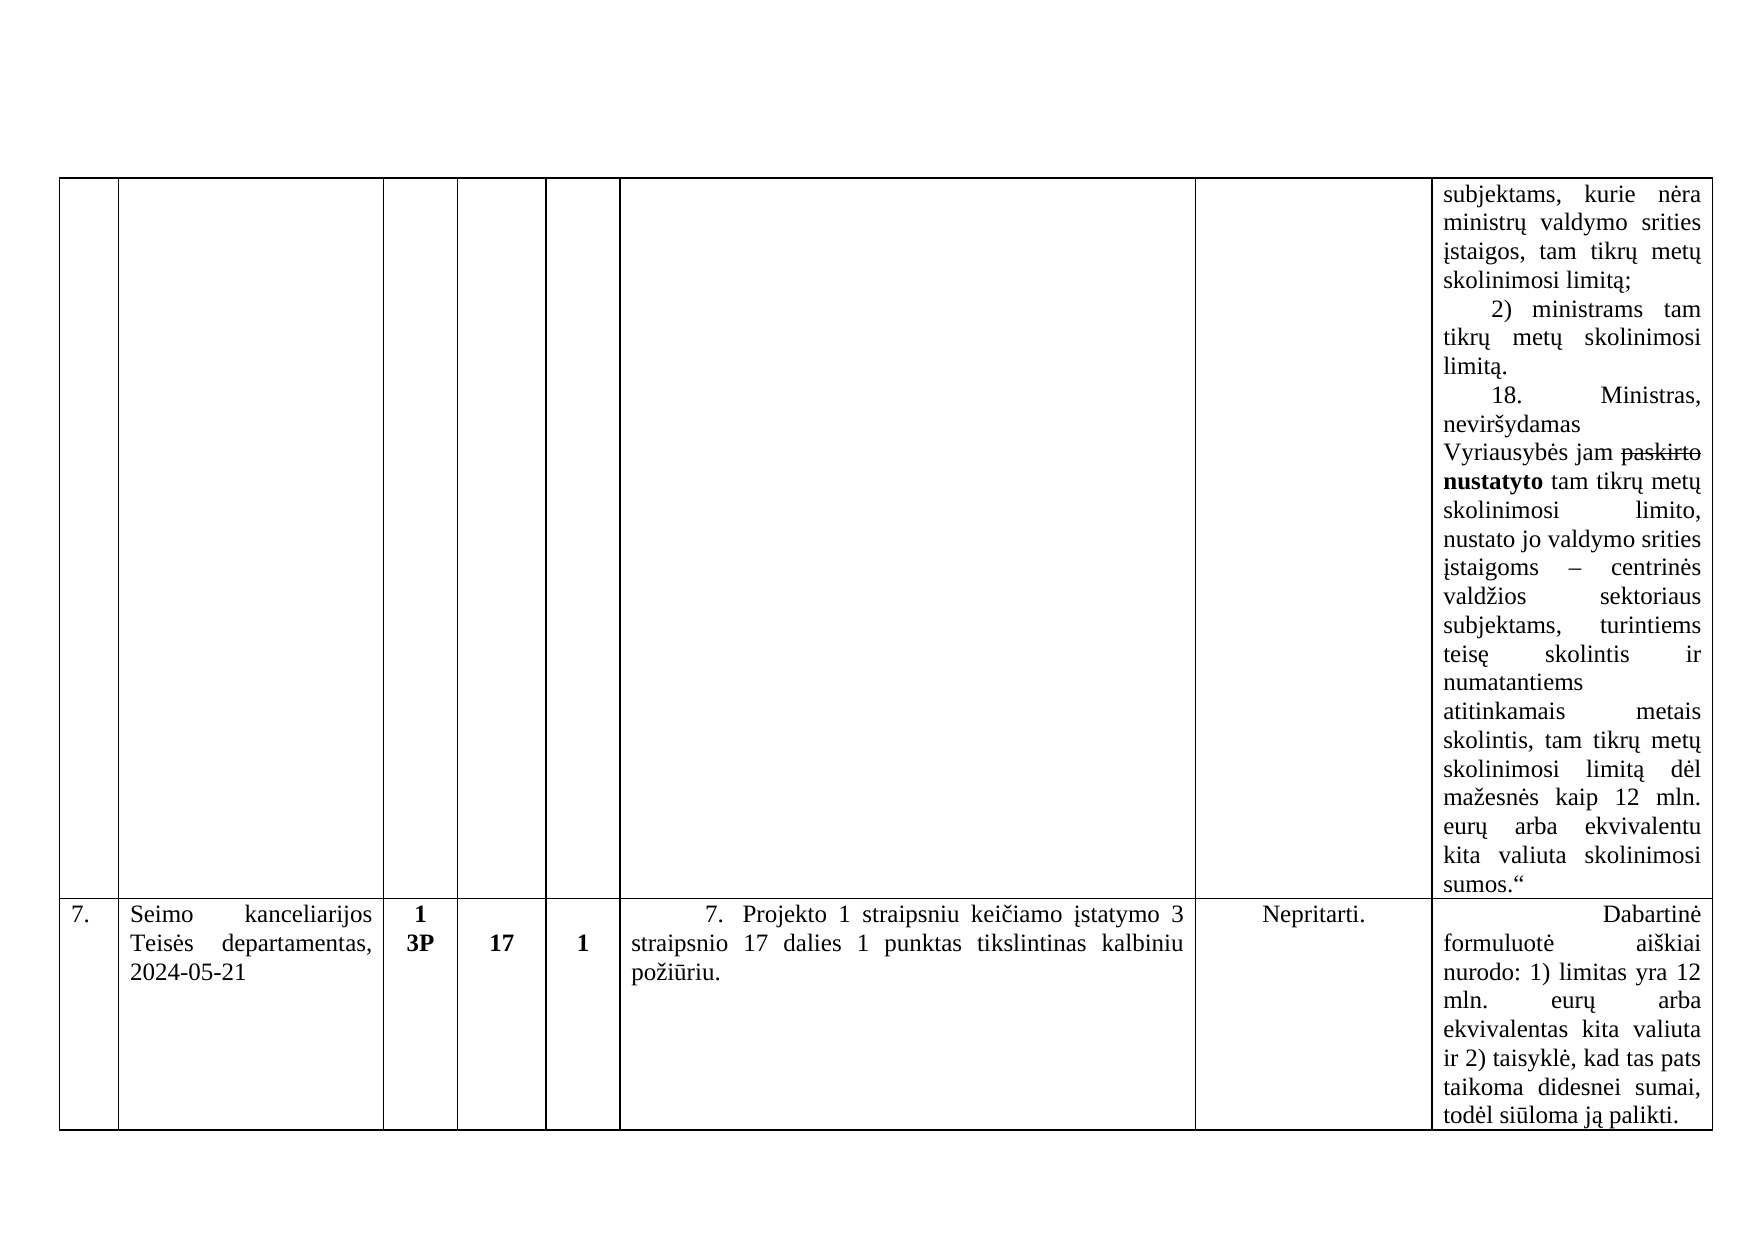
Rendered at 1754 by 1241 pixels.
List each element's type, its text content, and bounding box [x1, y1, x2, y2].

table_cell [60, 179, 118, 897]
table_cell [621, 179, 1195, 897]
table_cell Seimo kanceliarijos Teisės departamentas, 2024-05-21 [119, 899, 383, 1129]
table_cell [119, 179, 383, 897]
table_cell 1 [547, 899, 619, 1129]
table_cell 17 [458, 899, 545, 1129]
table_cell 7. Projekto 1 straipsniu keičiamo įstatymo 3 straipsnio 17 dalies 1 punktas tikslintinas kalbiniu požiūriu. [621, 899, 1195, 1129]
table_cell [458, 179, 545, 897]
table_cell subjektams, kurie nėra ministrų valdymo srities įstaigos, tam tikrų metų skolinimosi limitą; 2) ministrams tam tikrų metų skolinimosi limitą. 18. Ministras, neviršydamas Vyriausybės jam paskirto nustatyto tam tikrų metų skolinimosi limito, nustato jo valdymo srities įstaigoms – centrinės valdžios sektoriaus subjektams, turintiems teisę skolintis ir numatantiems atitinkamais metais skolintis, tam tikrų metų skolinimosi limitą dėl mažesnės kaip 12 mln. eurų arba ekvivalentu kita valiuta skolinimosi sumos.“ [1433, 179, 1712, 897]
table_cell [1196, 179, 1431, 897]
table_cell 7. [60, 899, 118, 1129]
table_cell 1 3P [384, 899, 457, 1129]
table_cell [547, 179, 619, 897]
table_cell [384, 179, 457, 897]
table_cell Nepritarti. [1196, 899, 1431, 1129]
table_cell Dabartinė formuluotė aiškiai nurodo: 1) limitas yra 12 mln. eurų arba ekvivalentas kita valiuta ir 2) taisyklė, kad tas pats taikoma didesnei sumai, todėl siūloma ją palikti. [1433, 899, 1712, 1129]
